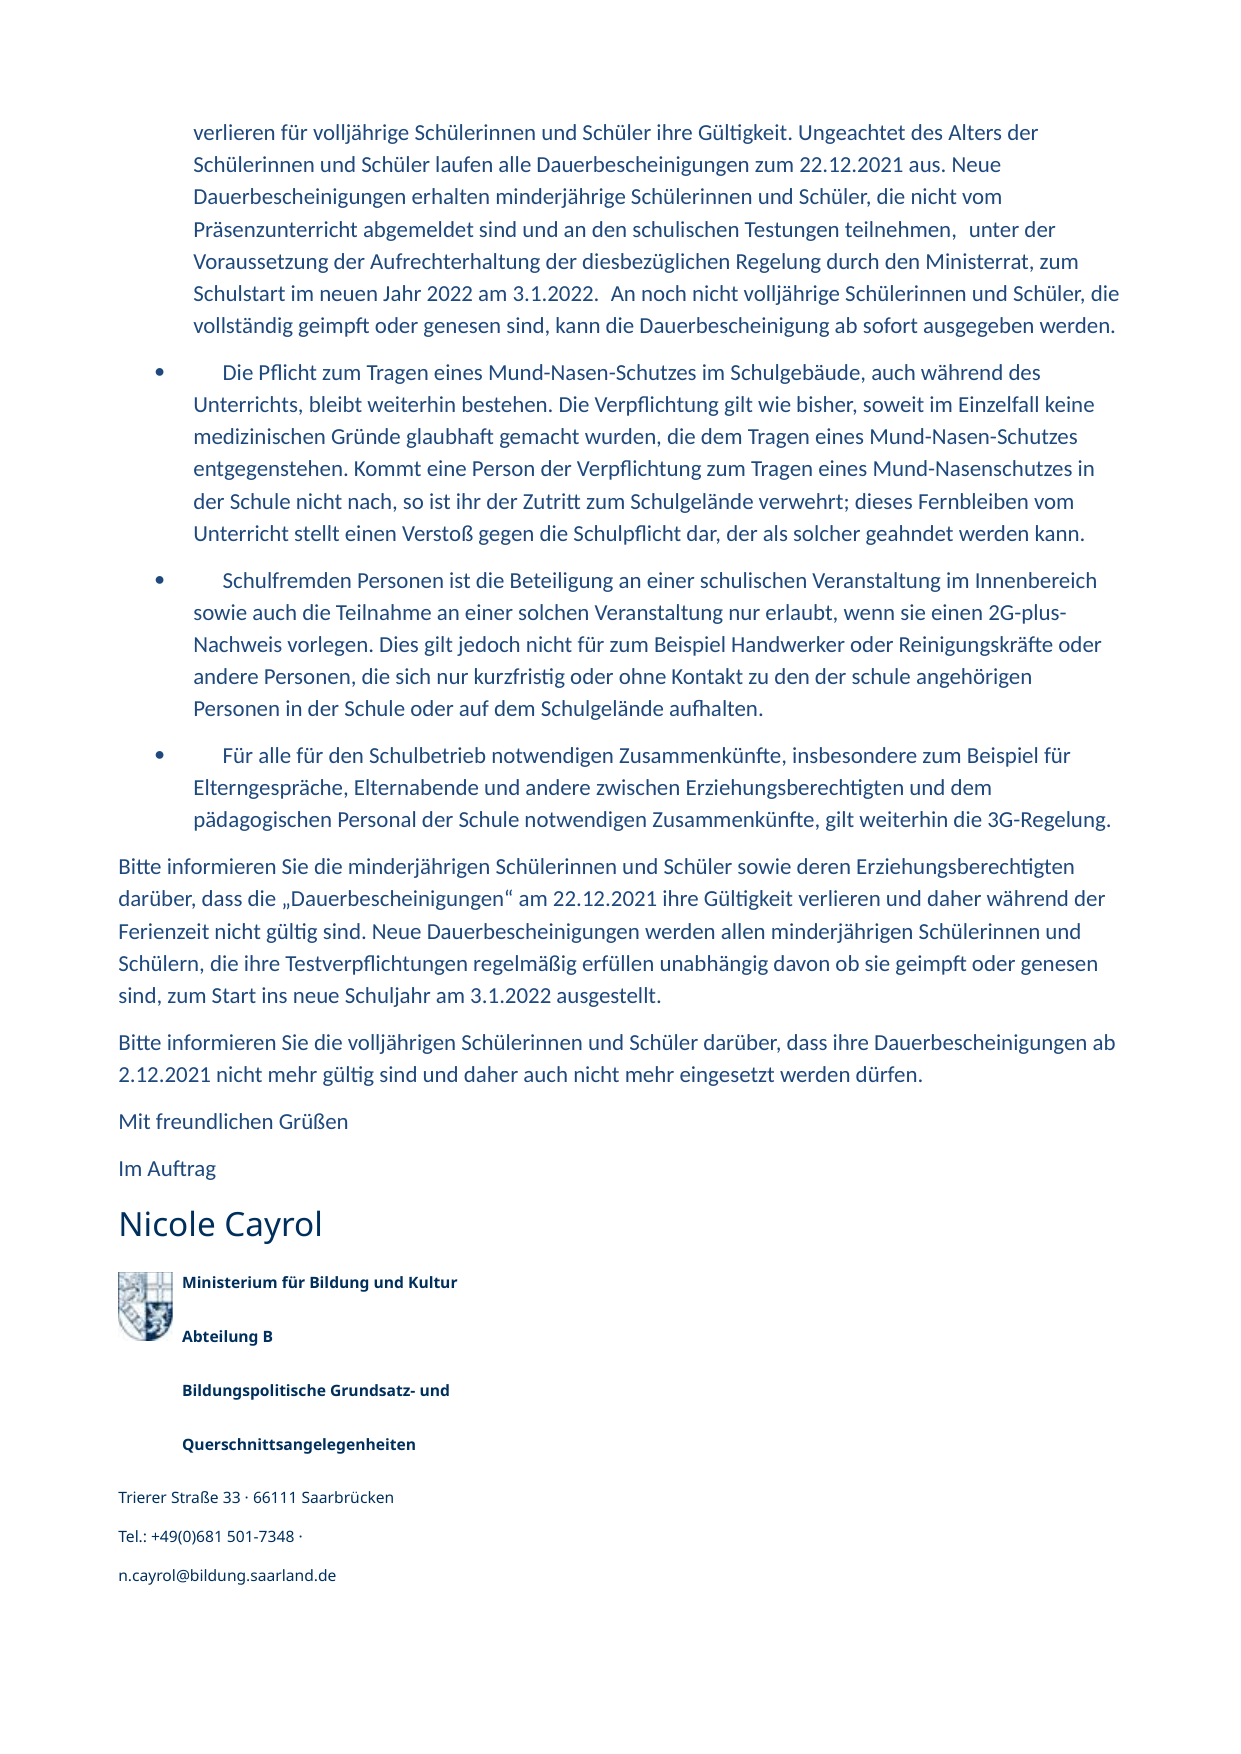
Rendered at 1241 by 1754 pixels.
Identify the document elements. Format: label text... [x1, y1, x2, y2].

text Im Auftrag [118, 1154, 1122, 1182]
text Bitte informieren Sie die minderjährigen Schülerinnen und Schüler sowie deren Erziehungsberechtigten darüber, dass die „Dauerbescheinigungen“ am 22.12.2021 ihre Gültigkeit verlieren und daher während der Ferienzeit nicht gültig sind. Neue Dauerbescheinigungen werden allen minderjährigen Schülerinnen und Schülern, die ihre Testverpflichtungen regelmäßig erfüllen unabhängig davon ob sie geimpft oder genesen sind, zum Start ins neue Schuljahr am 3.1.2022 ausgestellt. [118, 852, 1122, 1009]
text · Die Pflicht zum Tragen eines Mund-Nasen-Schutzes im Schulgebäude, auch während des Unterrichts, bleibt weiterhin bestehen. Die Verpflichtung gilt wie bisher, soweit im Einzelfall keine medizinischen Gründe glaubhaft gemacht wurden, die dem Tragen eines Mund-Nasen-Schutzes entgegenstehen. Kommt eine Person der Verpflichtung zum Tragen eines Mund-Nasenschutzes in der Schule nicht nach, so ist ihr der Zutritt zum Schulgelände verwehrt; dieses Fernbleiben vom Unterricht stellt einen Verstoß gegen die Schulpflicht dar, der als solcher geahndet werden kann. [156, 358, 1122, 547]
text n.cayrol@bildung.saarland.de [118, 1565, 1122, 1586]
text Trierer Straße 33 · 66111 Saarbrücken [118, 1487, 1122, 1508]
table_header [118, 1272, 182, 1487]
text Nicole Cayrol [118, 1200, 1122, 1246]
table_header [118, 1267, 182, 1272]
table_header Ministerium für Bildung und Kultur Abteilung B Bildungspolitische Grundsatz- und Querschnittsangelegenheiten [182, 1272, 564, 1487]
text Bitte informieren Sie die volljährigen Schülerinnen und Schüler darüber, dass ihre Dauerbescheinigungen ab 2.12.2021 nicht mehr gültig sind und daher auch nicht mehr eingesetzt werden dürfen. [118, 1028, 1122, 1088]
text Mit freundlichen Grüßen [118, 1107, 1122, 1135]
text · Schulfremden Personen ist die Beteiligung an einer schulischen Veranstaltung im Innenbereich sowie auch die Teilnahme an einer solchen Veranstaltung nur erlaubt, wenn sie einen 2G-plus-Nachweis vorlegen. Dies gilt jedoch nicht für zum Beispiel Handwerker oder Reinigungskräfte oder andere Personen, die sich nur kurzfristig oder ohne Kontakt zu den der schule angehörigen Personen in der Schule oder auf dem Schulgelände aufhalten. [156, 566, 1122, 722]
text verlieren für volljährige Schülerinnen und Schüler ihre Gültigkeit. Ungeachtet des Alters der Schülerinnen und Schüler laufen alle Dauerbescheinigungen zum 22.12.2021 aus. Neue Dauerbescheinigungen erhalten minderjährige Schülerinnen und Schüler, die nicht vom Präsenzunterricht abgemeldet sind und an den schulischen Testungen teilnehmen, unter der Voraussetzung der Aufrechterhaltung der diesbezüglichen Regelung durch den Ministerrat, zum Schulstart im neuen Jahr 2022 am 3.1.2022. An noch nicht volljährige Schülerinnen und Schüler, die vollständig geimpft oder genesen sind, kann die Dauerbescheinigung ab sofort ausgegeben werden. [156, 118, 1122, 339]
picture [118, 1272, 173, 1341]
text · Für alle für den Schulbetrieb notwendigen Zusammenkünfte, insbesondere zum Beispiel für Elterngespräche, Elternabende und andere zwischen Erziehungsberechtigten und dem pädagogischen Personal der Schule notwendigen Zusammenkünfte, gilt weiterhin die 3G-Regelung. [156, 741, 1122, 834]
text Tel.: +49(0)681 501-7348 · [118, 1526, 1122, 1547]
